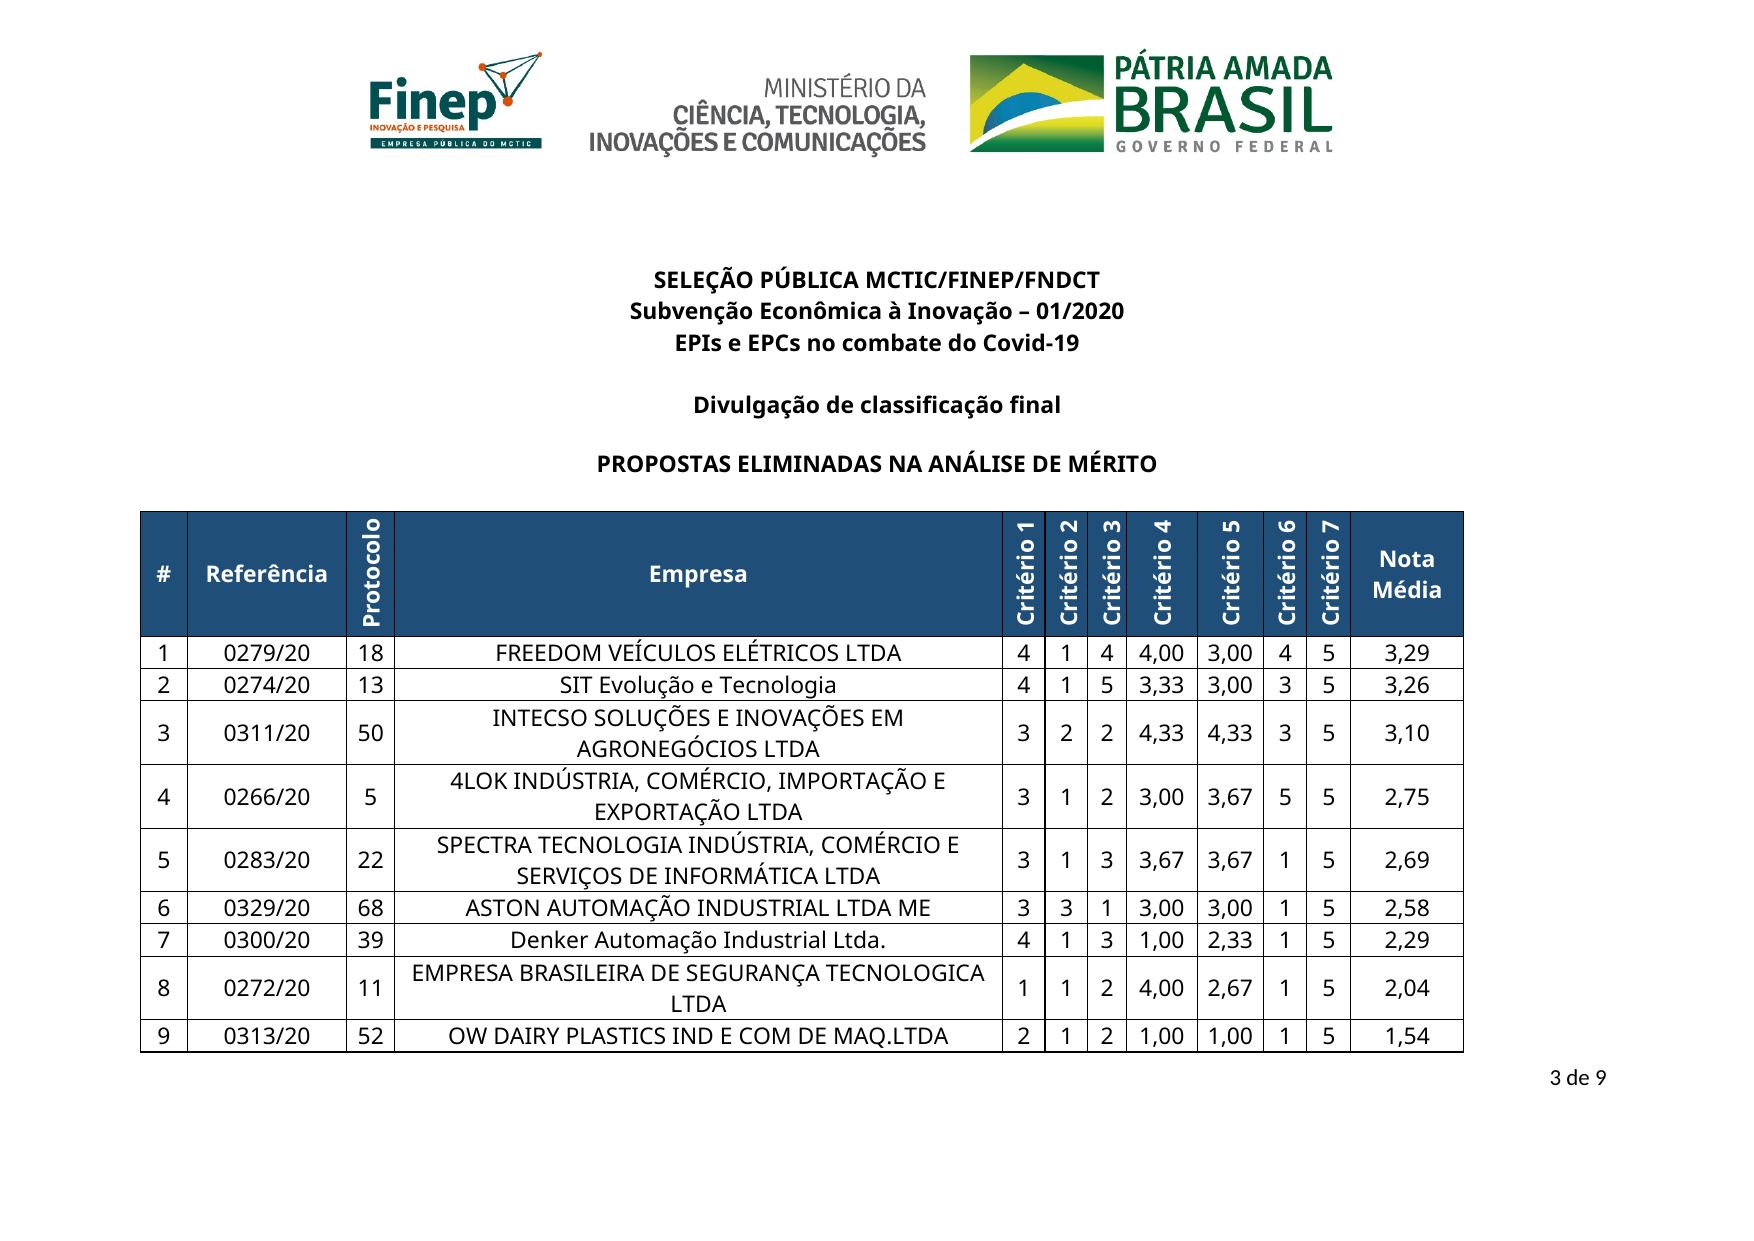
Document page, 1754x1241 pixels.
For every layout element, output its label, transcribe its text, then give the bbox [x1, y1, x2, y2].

table_cell 4 [1003, 637, 1044, 668]
table_header Critério 5 [1198, 512, 1263, 636]
table_cell 0300/20 [188, 924, 346, 956]
table_cell 5 [1307, 669, 1350, 700]
table_cell 3 [1264, 669, 1306, 700]
table_cell 2,69 [1351, 829, 1463, 891]
table_cell 2,75 [1351, 765, 1463, 827]
table_cell 5 [1307, 765, 1350, 827]
table_cell SPECTRA TECNOLOGIA INDÚSTRIA, COMÉRCIO E SERVIÇOS DE INFORMÁTICA LTDA [395, 829, 1002, 891]
table_cell 4 [1003, 924, 1044, 956]
table_cell 1,00 [1198, 1020, 1263, 1051]
table_cell 3 [1003, 829, 1044, 891]
table_header Referência [188, 512, 346, 636]
table_cell 3,00 [1198, 637, 1263, 668]
table_header Critério 3 [1088, 512, 1126, 636]
table_cell 4 [1003, 669, 1044, 700]
table_cell 4,00 [1127, 637, 1197, 668]
table_cell 4 [1264, 637, 1306, 668]
table_cell 2 [1088, 701, 1126, 764]
table_header Critério 2 [1046, 512, 1087, 636]
table_cell 39 [347, 924, 394, 956]
table_cell 6 [141, 892, 187, 923]
table_header Critério 4 [1127, 512, 1197, 636]
table_cell 4,00 [1127, 957, 1197, 1019]
table_cell 1 [1046, 637, 1087, 668]
table_cell 3 [1003, 892, 1044, 923]
table_cell 4 [1088, 637, 1126, 668]
table_cell OW DAIRY PLASTICS IND E COM DE MAQ.LTDA [395, 1020, 1002, 1051]
table_cell 0274/20 [188, 669, 346, 700]
table_cell ASTON AUTOMAÇÃO INDUSTRIAL LTDA ME [395, 892, 1002, 923]
table_cell 13 [347, 669, 394, 700]
table_cell 5 [1307, 924, 1350, 956]
table_cell 3,00 [1127, 892, 1197, 923]
table_cell 2 [1088, 957, 1126, 1019]
table_cell 3 [1088, 924, 1126, 956]
table_cell 5 [1307, 701, 1350, 764]
table_cell 4,33 [1127, 701, 1197, 764]
table_cell 5 [141, 829, 187, 891]
table_header Empresa [395, 512, 1002, 636]
table_cell 4LOK INDÚSTRIA, COMÉRCIO, IMPORTAÇÃO E EXPORTAÇÃO LTDA [395, 765, 1002, 827]
table_cell 2 [141, 669, 187, 700]
table_cell FREEDOM VEÍCULOS ELÉTRICOS LTDA [395, 637, 1002, 668]
table_cell 3,29 [1351, 637, 1463, 668]
table_header Critério 6 [1264, 512, 1306, 636]
table_cell 1 [1046, 957, 1087, 1019]
table_cell 0272/20 [188, 957, 346, 1019]
table_cell 5 [1307, 957, 1350, 1019]
table_cell 5 [347, 765, 394, 827]
table_cell 1 [1264, 1020, 1306, 1051]
table_cell 68 [347, 892, 394, 923]
table_cell 2,58 [1351, 892, 1463, 923]
table_cell 4 [141, 765, 187, 827]
table_cell 1 [1264, 957, 1306, 1019]
table_cell 5 [1088, 669, 1126, 700]
table_cell 5 [1307, 892, 1350, 923]
table_cell 3,67 [1127, 829, 1197, 891]
table_cell SIT Evolução e Tecnologia [395, 669, 1002, 700]
table_cell 0279/20 [188, 637, 346, 668]
text PROPOSTAS ELIMINADAS NA ANÁLISE DE MÉRITO [148, 448, 1606, 479]
table_cell 2 [1088, 1020, 1126, 1051]
table_cell 5 [1264, 765, 1306, 827]
table_cell 2,29 [1351, 924, 1463, 956]
table_cell 3 [1003, 701, 1044, 764]
table_header Nota Média [1351, 512, 1463, 636]
table_cell 1 [1046, 1020, 1087, 1051]
table_cell 3 [1003, 765, 1044, 827]
table_cell Denker Automação Industrial Ltda. [395, 924, 1002, 956]
table_cell 1 [1003, 957, 1044, 1019]
table_cell 2 [1046, 701, 1087, 764]
table_cell 3,00 [1198, 892, 1263, 923]
table_cell 0313/20 [188, 1020, 346, 1051]
table_cell 1 [141, 637, 187, 668]
table_cell 9 [141, 1020, 187, 1051]
table_cell 3,00 [1198, 669, 1263, 700]
table_cell 1 [1046, 924, 1087, 956]
table_cell 4,33 [1198, 701, 1263, 764]
table_cell 3,10 [1351, 701, 1463, 764]
table_cell 5 [1307, 829, 1350, 891]
table_cell 1,00 [1127, 1020, 1197, 1051]
table_cell 1 [1264, 829, 1306, 891]
table_cell 18 [347, 637, 394, 668]
table_header # [141, 512, 187, 636]
table_cell 1,00 [1127, 924, 1197, 956]
table_cell 8 [141, 957, 187, 1019]
table_cell 1 [1088, 892, 1126, 923]
table_cell 3,67 [1198, 829, 1263, 891]
table_cell 22 [347, 829, 394, 891]
table_header Critério 1 [1003, 512, 1044, 636]
table_cell 3,26 [1351, 669, 1463, 700]
table_cell 0329/20 [188, 892, 346, 923]
table_cell 1 [1046, 669, 1087, 700]
table_cell 7 [141, 924, 187, 956]
table_cell 1 [1046, 829, 1087, 891]
table_header Critério 7 [1307, 512, 1350, 636]
table_cell 1 [1046, 765, 1087, 827]
table_cell 5 [1307, 1020, 1350, 1051]
table_cell 11 [347, 957, 394, 1019]
table_cell INTECSO SOLUÇÕES E INOVAÇÕES EM AGRONEGÓCIOS LTDA [395, 701, 1002, 764]
table_cell 2 [1088, 765, 1126, 827]
table_cell EMPRESA BRASILEIRA DE SEGURANÇA TECNOLOGICA LTDA [395, 957, 1002, 1019]
table_header Protocolo [347, 512, 394, 636]
table_cell 0311/20 [188, 701, 346, 764]
table_cell 1 [1264, 924, 1306, 956]
table_cell 3 [141, 701, 187, 764]
table_cell 2,04 [1351, 957, 1463, 1019]
table_cell 3 [1264, 701, 1306, 764]
table_cell 3 [1046, 892, 1087, 923]
table_cell 3 [1088, 829, 1126, 891]
table_cell 52 [347, 1020, 394, 1051]
table_cell 3,33 [1127, 669, 1197, 700]
table_cell 1,54 [1351, 1020, 1463, 1051]
table_cell 3,67 [1198, 765, 1263, 827]
table_cell 2,67 [1198, 957, 1263, 1019]
table_cell 3,00 [1127, 765, 1197, 827]
table_cell 5 [1307, 637, 1350, 668]
table_cell 1 [1264, 892, 1306, 923]
table_cell 2,33 [1198, 924, 1263, 956]
table_cell 0266/20 [188, 765, 346, 827]
table_cell 0283/20 [188, 829, 346, 891]
table_cell 50 [347, 701, 394, 764]
table_cell 2 [1003, 1020, 1044, 1051]
